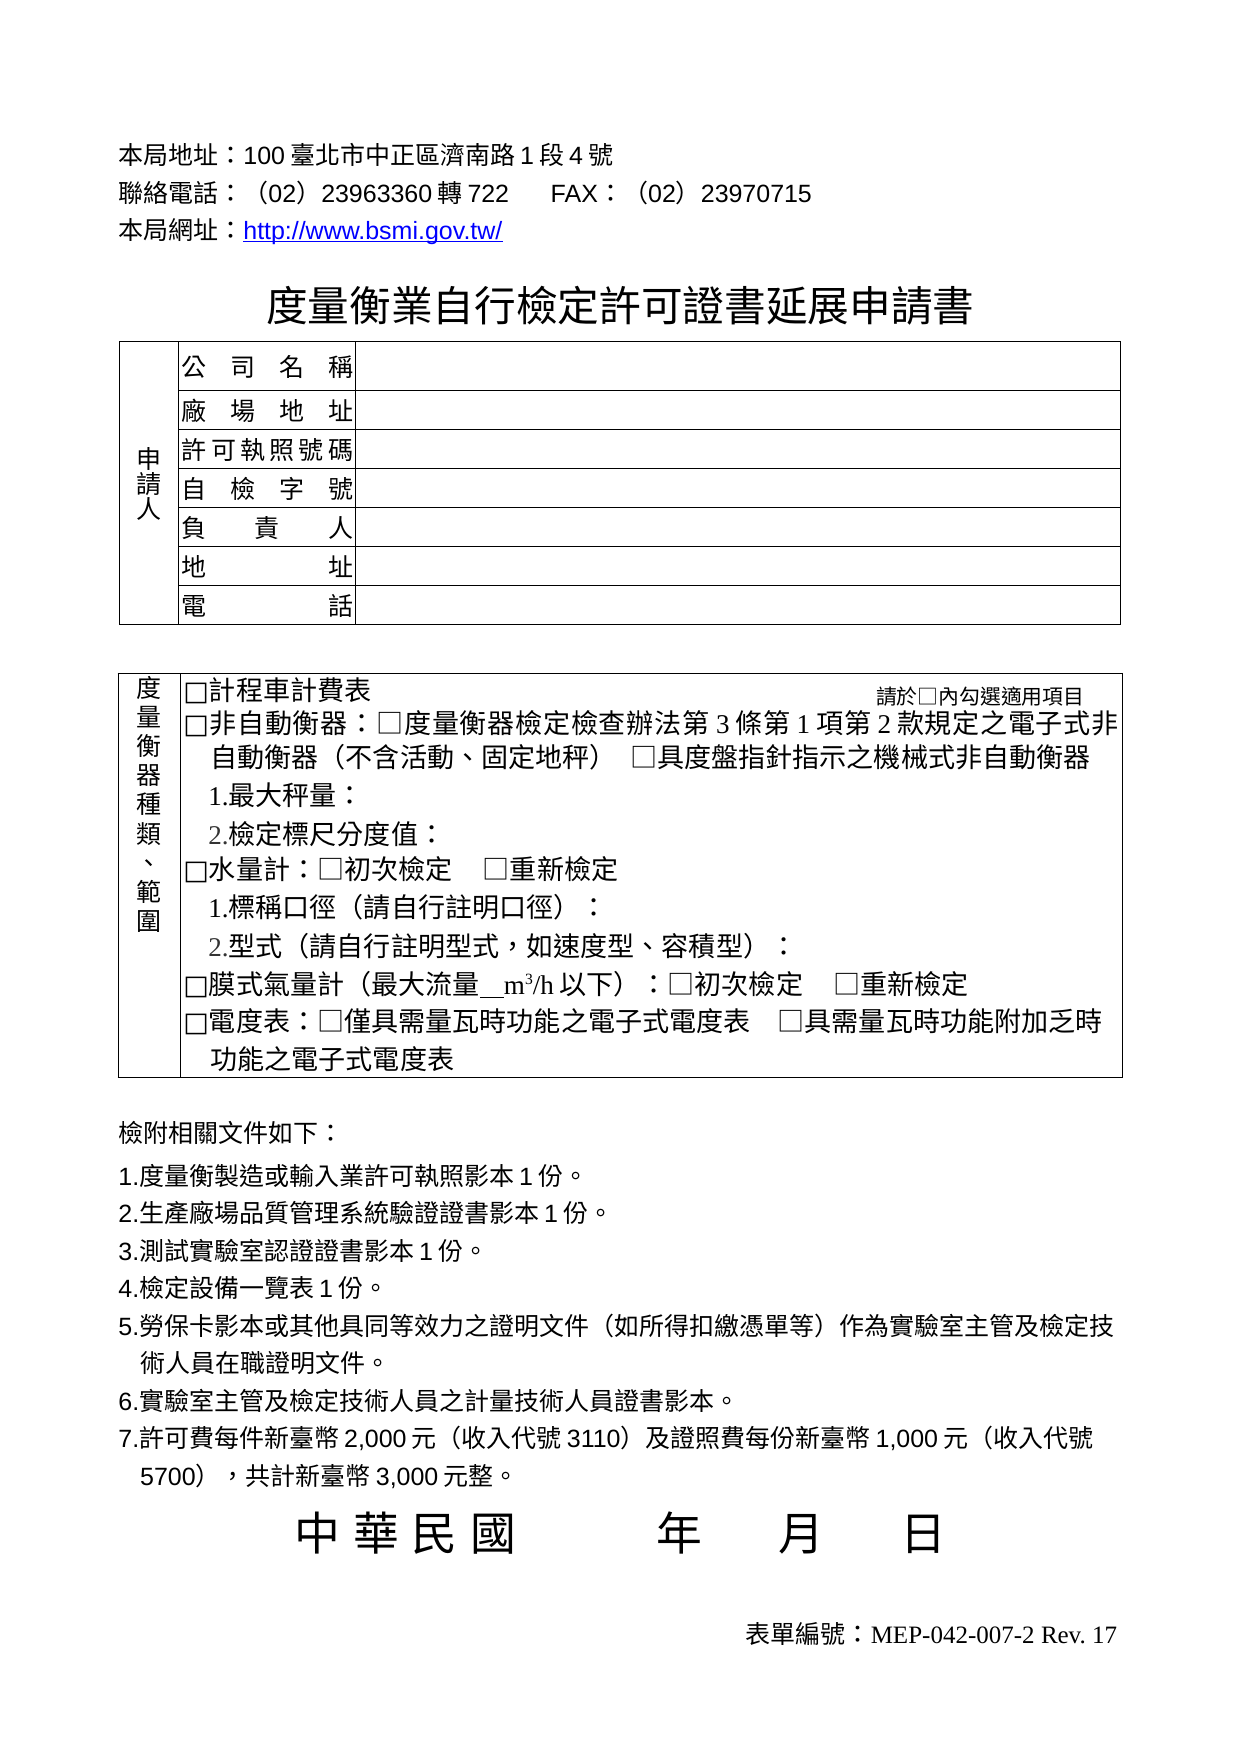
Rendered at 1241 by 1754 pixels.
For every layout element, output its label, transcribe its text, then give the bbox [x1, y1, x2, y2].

table_cell 電話 [179, 586, 355, 624]
table_cell [356, 391, 1120, 429]
table_cell 廠場地址 [179, 391, 355, 429]
text 本局地址：100臺北市中正區濟南路1段4號 [118, 135, 1122, 172]
text 3.測試實驗室認證證書影本1份。 [118, 1230, 1122, 1268]
table_header 申請人 [120, 342, 178, 624]
text 4.檢定設備一覽表1份。 [118, 1268, 1122, 1305]
table_header 度 量 衡 器 種 類 、 範 圍 [861, 673, 1100, 714]
table_cell [356, 547, 1120, 585]
text 檢附相關文件如下： [118, 1078, 1122, 1150]
text 度量衡業自行檢定許可證書延展申請書 [118, 266, 1122, 341]
table_header 公司名稱 [179, 342, 355, 390]
table_header [356, 342, 1120, 390]
text 本局網址：http://www.bsmi.gov.tw/ [118, 210, 1122, 247]
text 7.許可費每件新臺幣2,000元（收入代號3110）及證照費每份新臺幣1,000元（收入代號5700），共計新臺幣3,000元整。 [118, 1418, 1122, 1493]
table_cell 負責人 [179, 508, 355, 546]
table_header 度 量 衡 器 種 類 、 範 圍 [119, 674, 180, 1077]
table_cell [356, 469, 1120, 507]
text 5.勞保卡影本或其他具同等效力之證明文件（如所得扣繳憑單等）作為實驗室主管及檢定技術人員在職證明文件。 [118, 1305, 1122, 1380]
table_cell [356, 508, 1120, 546]
text [118, 663, 1122, 673]
text 2.生產廠場品質管理系統驗證證書影本1份。 [118, 1193, 1122, 1230]
text 6.實驗室主管及檢定技術人員之計量技術人員證書影本。 [118, 1380, 1122, 1418]
table_cell [356, 430, 1120, 468]
table_cell [356, 586, 1120, 624]
text 中 華 民 國 年 月 日 [118, 1493, 1122, 1568]
table_header □計程車計費表 □非自動衡器：□度量衡器檢定檢查辦法第3條第1項第2款規定之電子式非自動衡器（不含活動、固定地秤） □具度盤指針指示之機械式非自動衡器 1.最大秤量： 2.檢定標尺分度值： □水量計：□初次檢定 □重新檢定 1.標稱口徑（請自行註明口徑）： 2.型式（請自行註明型式，如速度型、容積型）： □膜式氣量計（最大流量 m3/h以下）：□初次檢定 □重新檢定 □電度表：□僅具需量瓦時功能之電子式電度表 □具需量瓦時功能附加乏時功能之電子式電度表 [181, 674, 1122, 1077]
table_cell 自檢字號 [179, 469, 355, 507]
text 聯絡電話：（02）23963360轉722 FAX：（02）23970715 [118, 172, 1122, 210]
text 1.度量衡製造或輸入業許可執照影本1份。 [118, 1155, 1122, 1193]
table_cell 許可執照號碼 [179, 430, 355, 468]
table_cell 地址 [179, 547, 355, 585]
